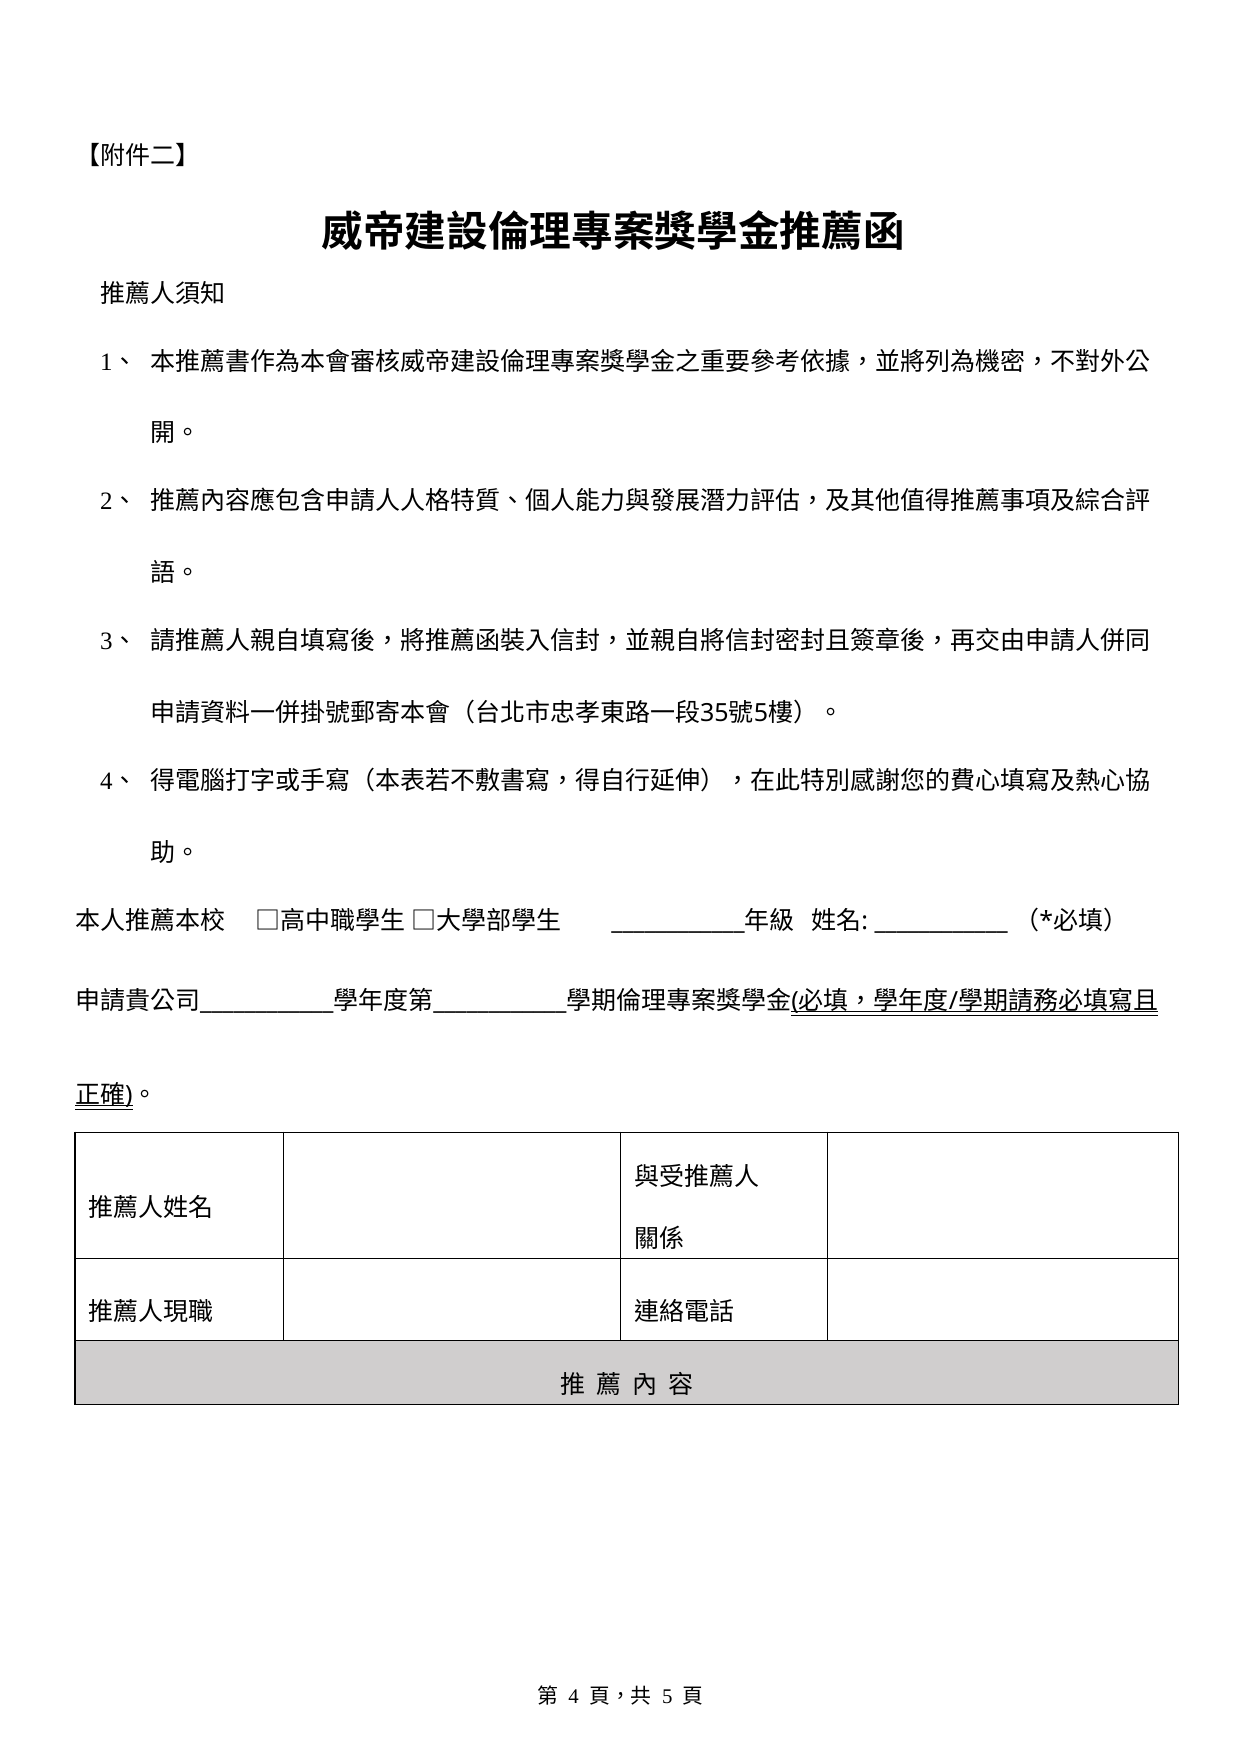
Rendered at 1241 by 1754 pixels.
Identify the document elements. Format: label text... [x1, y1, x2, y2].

table_header [828, 1133, 1178, 1258]
table_cell [828, 1259, 1178, 1340]
text 【附件二】 [75, 124, 1165, 174]
table_header 與受推薦人 關係 [621, 1133, 827, 1258]
table_cell 推薦人現職 [76, 1259, 283, 1340]
list 推薦內容應包含申請人人格特質、個人能力與發展潛力評估，及其他值得推薦事項及綜合評語。 [100, 457, 1165, 592]
table_cell [284, 1259, 620, 1340]
text 本人推薦本校 □高中職學生 □大學部學生 ____________年級 姓名: ____________ （*必填） [75, 877, 1165, 939]
text 威帝建設倫理專案獎學金推薦函 [75, 187, 1188, 249]
list 本推薦書作為本會審核威帝建設倫理專案獎學金之重要參考依據，並將列為機密，不對外公開。 [100, 317, 1165, 452]
list 得電腦打字或手寫（本表若不敷書寫，得自行延伸），在此特別感謝您的費心填寫及熱心協助。 [100, 737, 1165, 871]
text 推薦人須知 [75, 249, 1165, 312]
text 申請貴公司____________學年度第____________學期倫理專案獎學金(必填，學年度/學期請務必填寫且正確)。 [75, 957, 1165, 1113]
table_cell 推 薦 內 容 [76, 1341, 1178, 1404]
table_header 推薦人姓名 [76, 1133, 283, 1258]
table_cell 連絡電話 [621, 1259, 827, 1340]
list 請推薦人親自填寫後，將推薦函裝入信封，並親自將信封密封且簽章後，再交由申請人併同申請資料一併掛號郵寄本會（台北市忠孝東路一段35號5樓）。 [100, 597, 1165, 731]
table_header [284, 1133, 620, 1258]
